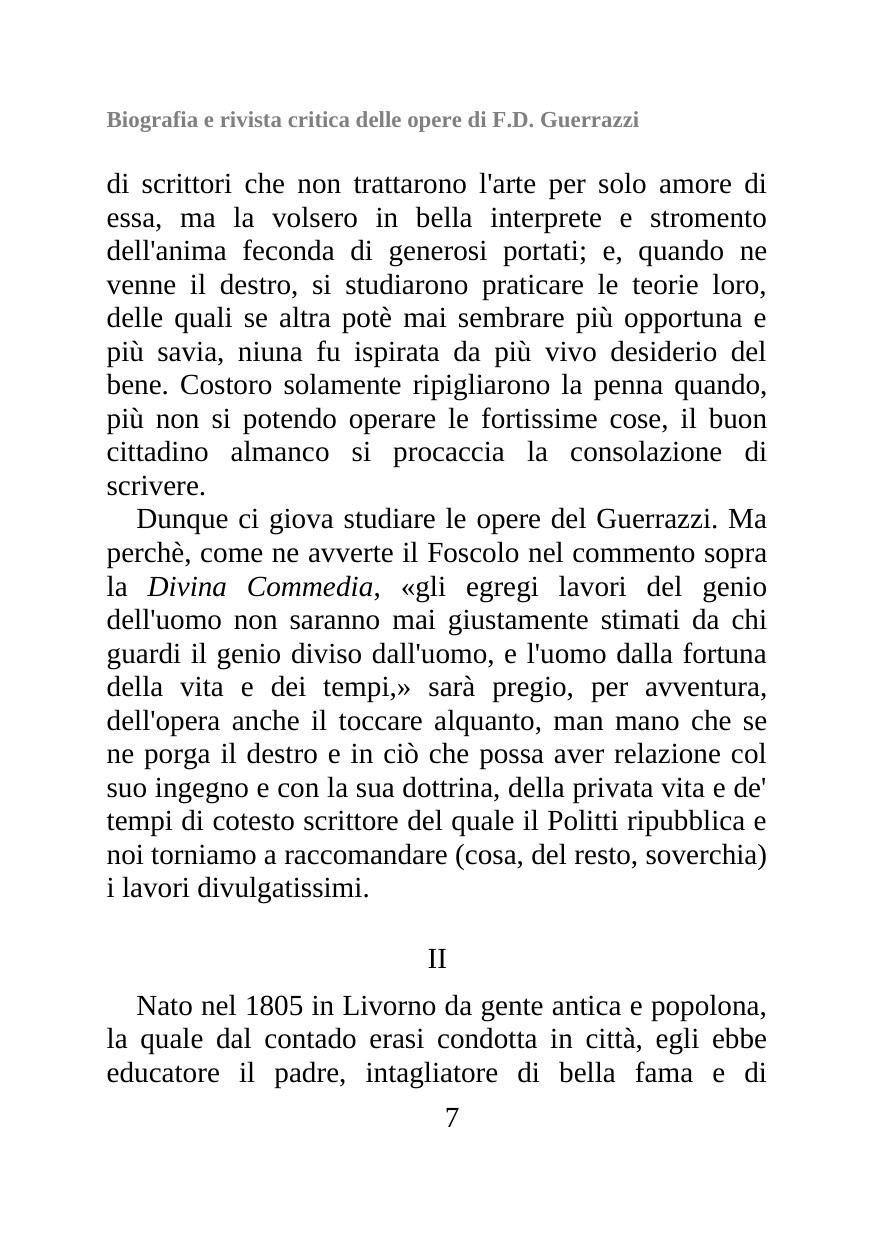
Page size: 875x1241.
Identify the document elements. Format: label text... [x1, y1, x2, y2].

text Nato nel 1805 in Livorno da gente antica e popolona, la quale dal contado erasi condotta in città, egli ebbe educatore il padre, intagliatore di bella fama e di [106, 988, 768, 1088]
subtitle II [106, 942, 768, 975]
text di scrittori che non trattarono l'arte per solo amore di essa, ma la volsero in bella interprete e stromento dell'anima feconda di generosi portati; e, quando ne venne il destro, si studiarono praticare le teorie loro, delle quali se altra potè mai sembrare più opportuna e più savia, niuna fu ispirata da più vivo desiderio del bene. Costoro solamente ripigliarono la penna quando, più non si potendo operare le fortissime cose, il buon cittadino almanco si procaccia la consolazione di scrivere. [106, 166, 768, 502]
text Dunque ci giova studiare le opere del Guerrazzi. Ma perchè, come ne avverte il Foscolo nel commento sopra la Divina Commedia, «gli egregi lavori del genio dell'uomo non saranno mai giustamente stimati da chi guardi il genio diviso dall'uomo, e l'uomo dalla fortuna della vita e dei tempi,» sarà pregio, per avventura, dell'opera anche il toccare alquanto, man mano che se ne porga il destro e in ciò che possa aver relazione col suo ingegno e con la sua dottrina, della privata vita e de' tempi di cotesto scrittore del quale il Politti ripubblica e noi torniamo a raccomandare (cosa, del resto, soverchia) i lavori divulgatissimi. [106, 502, 768, 904]
